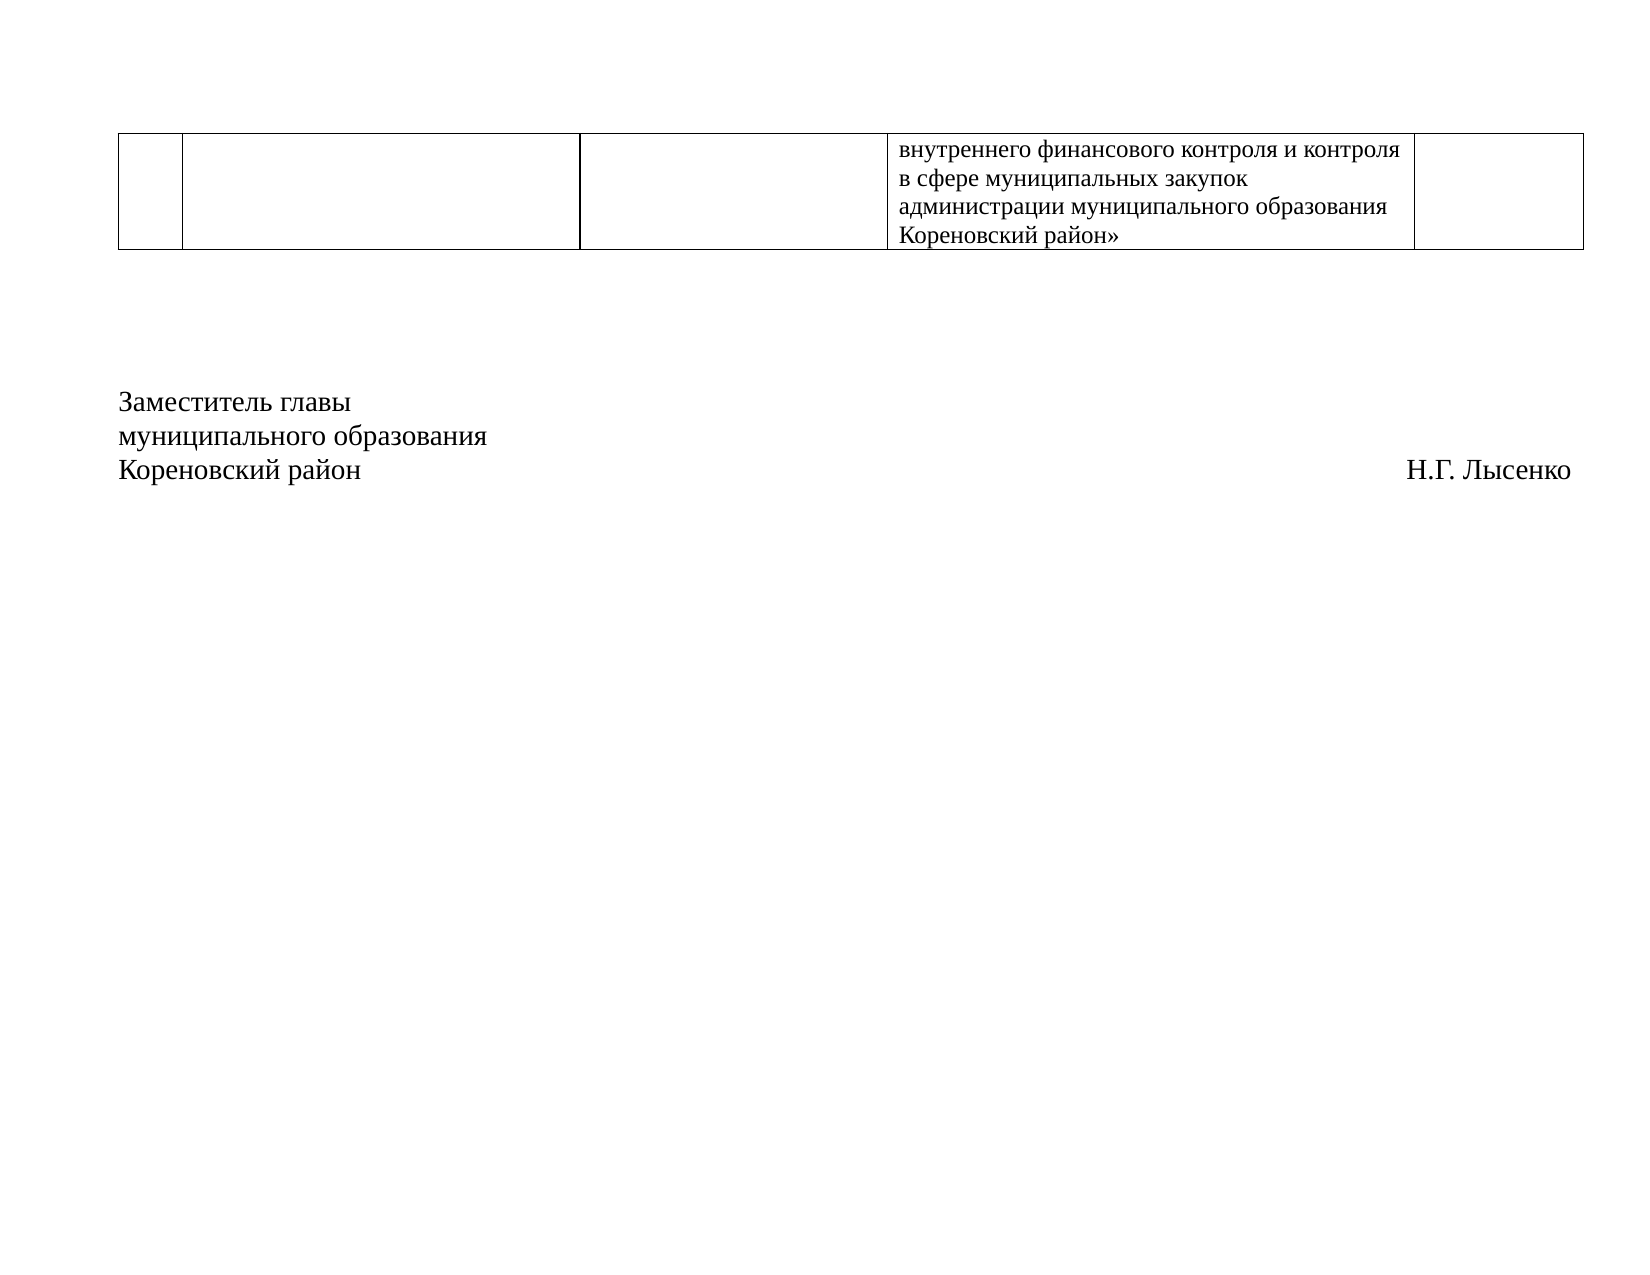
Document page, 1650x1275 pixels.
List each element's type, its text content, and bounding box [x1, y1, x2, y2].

table_cell [119, 134, 182, 249]
text Кореновский район Н.Г. Лысенко [118, 451, 1580, 487]
text муниципального образования [118, 418, 1532, 451]
table_cell [581, 134, 887, 249]
table_cell [183, 134, 579, 249]
table_cell внутреннего финансового контроля и контроля в сфере муниципальных закупок администрации муниципального образования Кореновский район» [888, 134, 1414, 249]
text Заместитель главы [118, 384, 1532, 418]
table_cell [1415, 134, 1583, 249]
